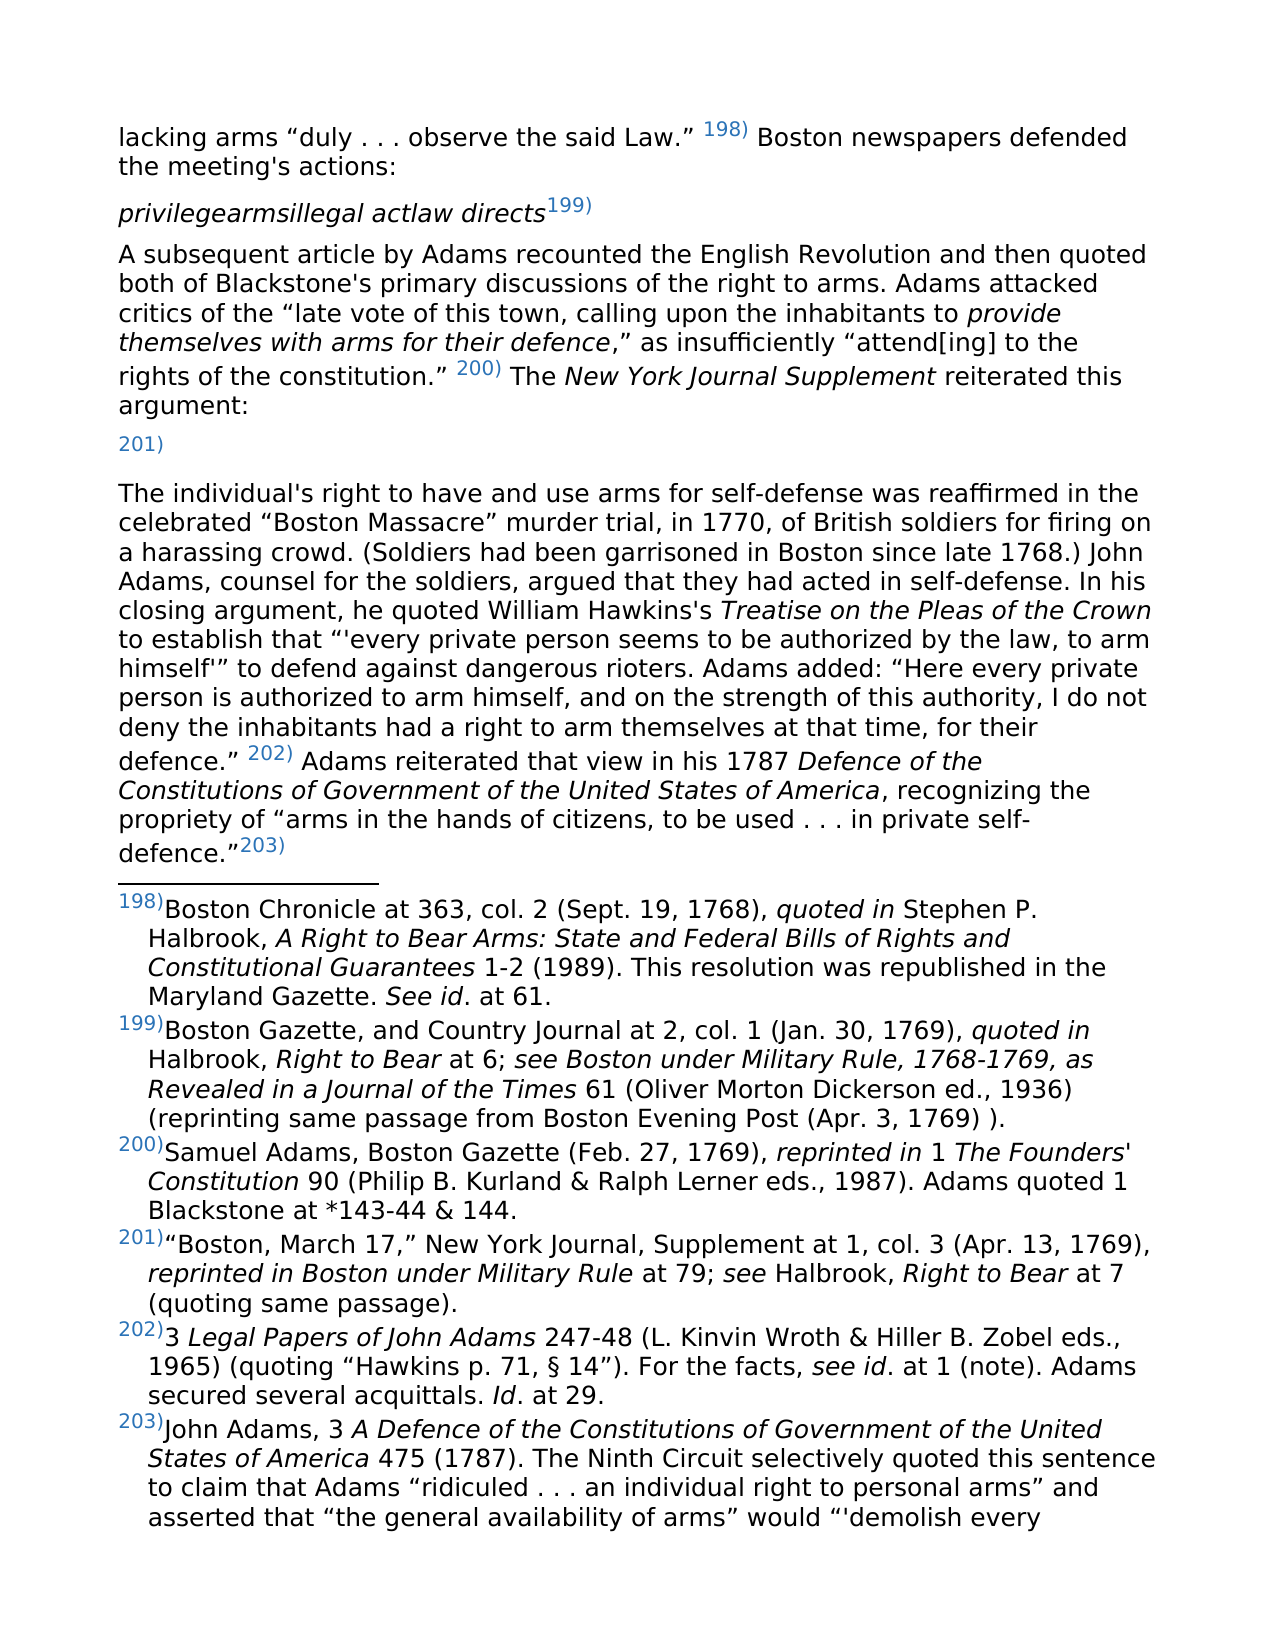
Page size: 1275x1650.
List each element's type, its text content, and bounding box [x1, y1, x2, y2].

text “Boston, March 17,” New York Journal, Supplement at 1, col. 3 (Apr. 13, 1769), reprinted in Boston under Military Rule at 79; see Halbrook, Right to Bear at 7 (quoting same passage). [118, 1226, 1157, 1318]
text lacking arms “duly . . . observe the said Law.” Boston newspapers defended the meeting's actions: [118, 118, 1157, 181]
text John Adams, 3 A Defence of the Constitutions of Government of the United States of America 475 (1787). The Ninth Circuit selectively quoted this sentence to claim that Adams “ridiculed . . . an individual right to personal arms” and asserted that “the general availability of arms” would “'demolish every [118, 1410, 1157, 1532]
text A subsequent article by Adams recounted the English Revolution and then quoted both of Blackstone's primary discussions of the right to arms. Adams attacked critics of the “late vote of this town, calling upon the inhabitants to provide themselves with arms for their defence,” as insufficiently “attend[ing] to the rights of the constitution.” The New York Journal Supplement reiterated this argument: [118, 240, 1157, 420]
text Samuel Adams, Boston Gazette (Feb. 27, 1769), reprinted in 1 The Founders' Constitution 90 (Philip B. Kurland & Ralph Lerner eds., 1987). Adams quoted 1 Blackstone at *143-44 & 144. [118, 1133, 1157, 1226]
text Boston Gazette, and Country Journal at 2, col. 1 (Jan. 30, 1769), quoted in Halbrook, Right to Bear at 6; see Boston under Military Rule, 1768-1769, as Revealed in a Journal of the Times 61 (Oliver Morton Dickerson ed., 1936) (reprinting same passage from Boston Evening Post (Apr. 3, 1769) ). [118, 1012, 1157, 1133]
text 3 Legal Papers of John Adams 247-48 (L. Kinvin Wroth & Hiller B. Zobel eds., 1965) (quoting “Hawkins p. 71, § 14”). For the facts, see id. at 1 (note). Adams secured several acquittals. Id. at 29. [118, 1318, 1157, 1410]
text privilegearmsillegal actlaw directs [118, 194, 1157, 228]
text The individual's right to have and use arms for self-defense was reaffirmed in the celebrated “Boston Massacre” murder trial, in 1770, of British soldiers for firing on a harassing crowd. (Soldiers had been garrisoned in Boston since late 1768.) John Adams, counsel for the soldiers, argued that they had acted in self-defense. In his closing argument, he quoted William Hawkins's Treatise on the Pleas of the Crown to establish that “'every private person seems to be authorized by the law, to arm himself'” to defend against dangerous rioters. Adams added: “Here every private person is authorized to arm himself, and on the strength of this authority, I do not deny the inhabitants had a right to arm themselves at that time, for their defence.” Adams reiterated that view in his 1787 Defence of the Constitutions of Government of the United States of America, recognizing the propriety of “arms in the hands of citizens, to be used . . . in private self-defence.” [118, 479, 1157, 868]
text Boston Chronicle at 363, col. 2 (Sept. 19, 1768), quoted in Stephen P. Halbrook, A Right to Bear Arms: State and Federal Bills of Rights and Constitutional Guarantees 1-2 (1989). This resolution was republished in the Maryland Gazette. See id. at 61. [118, 890, 1157, 1012]
